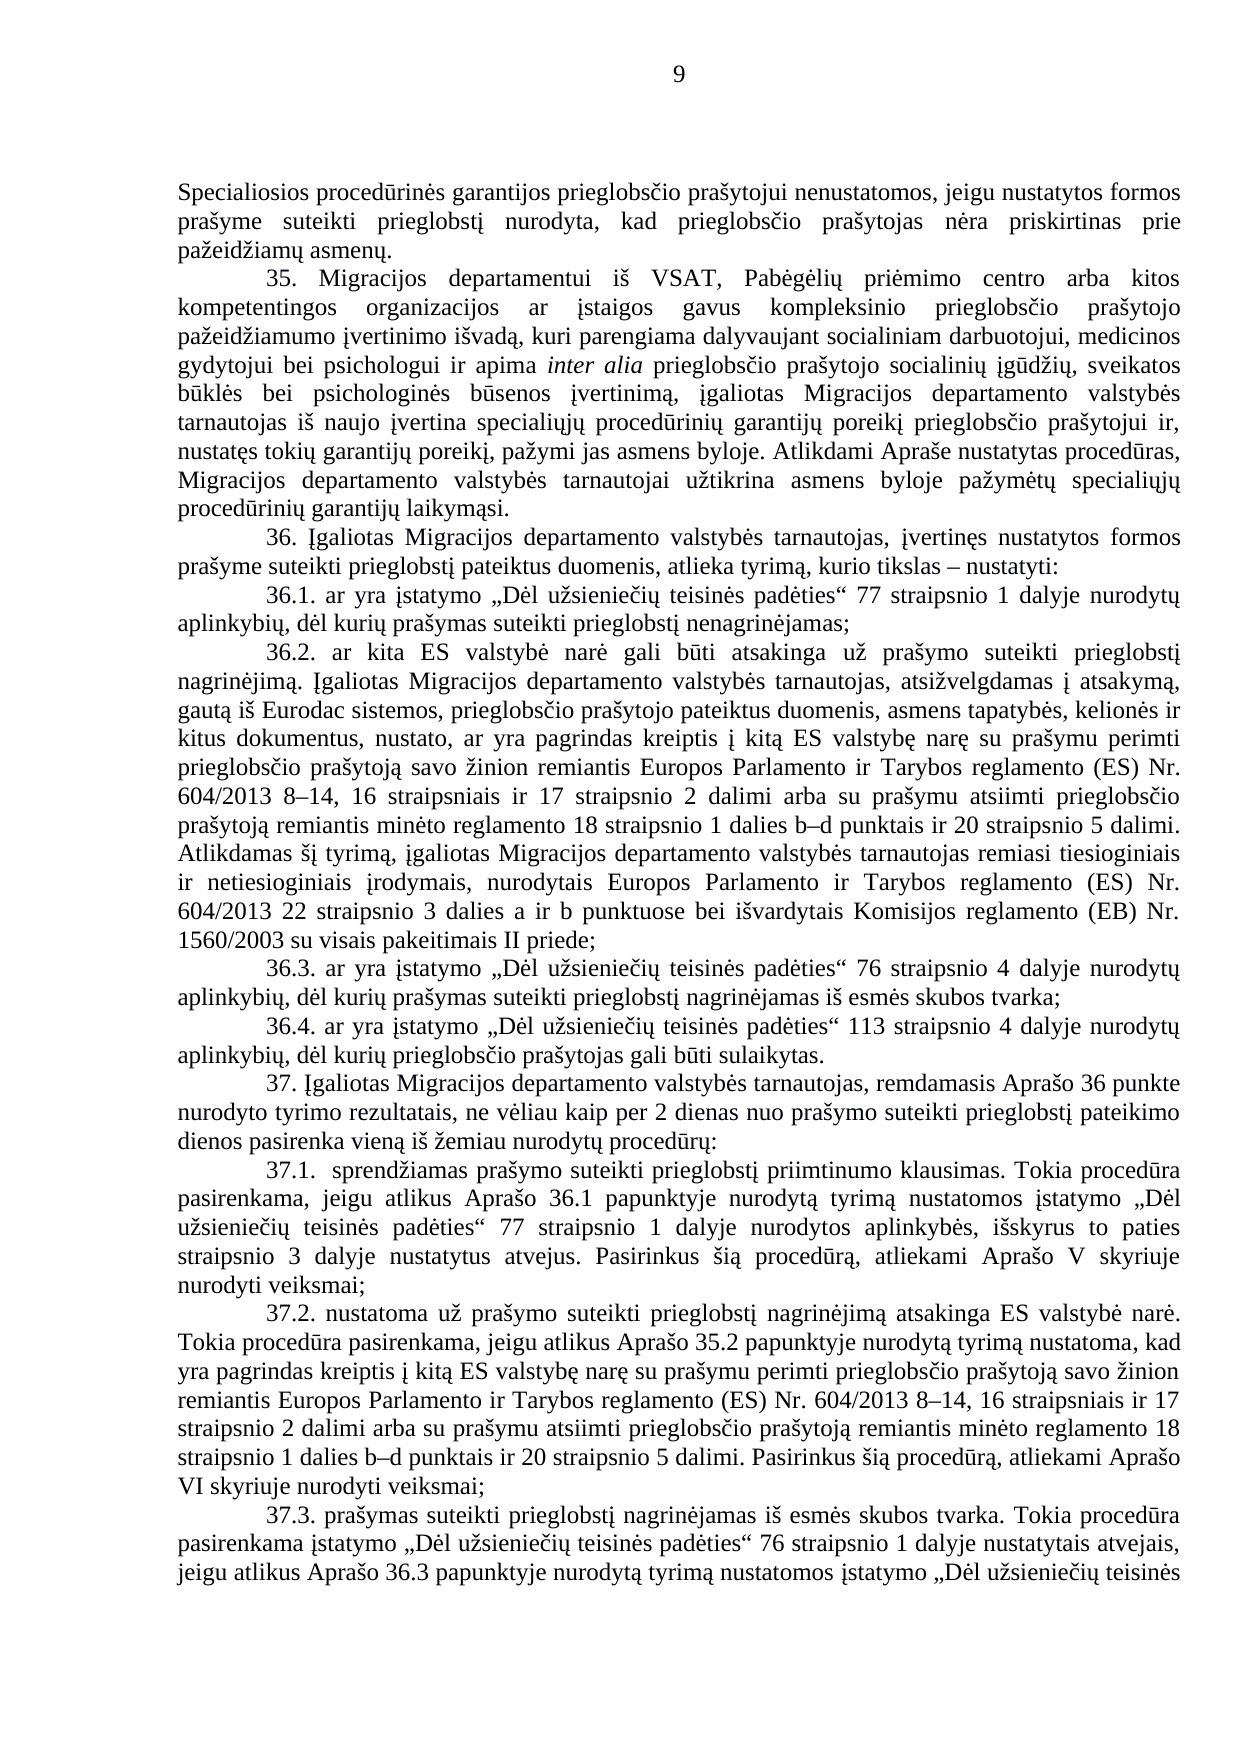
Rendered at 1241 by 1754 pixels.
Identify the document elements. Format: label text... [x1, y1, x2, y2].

text 37.2. nustatoma už prašymo suteikti prieglobstį nagrinėjimą atsakinga ES valstybė narė. Tokia procedūra pasirenkama, jeigu atlikus Aprašo 35.2 papunktyje nurodytą tyrimą nustatoma, kad yra pagrindas kreiptis į kitą ES valstybę narę su prašymu perimti prieglobsčio prašytoją savo žinion remiantis Europos Parlamento ir Tarybos reglamento (ES) Nr. 604/2013 8–14, 16 straipsniais ir 17 straipsnio 2 dalimi arba su prašymu atsiimti prieglobsčio prašytoją remiantis minėto reglamento 18 straipsnio 1 dalies b–d punktais ir 20 straipsnio 5 dalimi. Pasirinkus šią procedūrą, atliekami Aprašo VI skyriuje nurodyti veiksmai; [177, 1298, 1181, 1500]
text 36.1. ar yra įstatymo „Dėl užsieniečių teisinės padėties“ 77 straipsnio 1 dalyje nurodytų aplinkybių, dėl kurių prašymas suteikti prieglobstį nenagrinėjamas; [177, 580, 1181, 637]
text 36. Įgaliotas Migracijos departamento valstybės tarnautojas, įvertinęs nustatytos formos prašyme suteikti prieglobstį pateiktus duomenis, atlieka tyrimą, kurio tikslas – nustatyti: [177, 522, 1181, 580]
text 36.2. ar kita ES valstybė narė gali būti atsakinga už prašymo suteikti prieglobstį nagrinėjimą. Įgaliotas Migracijos departamento valstybės tarnautojas, atsižvelgdamas į atsakymą, gautą iš Eurodac sistemos, prieglobsčio prašytojo pateiktus duomenis, asmens tapatybės, kelionės ir kitus dokumentus, nustato, ar yra pagrindas kreiptis į kitą ES valstybę narę su prašymu perimti prieglobsčio prašytoją savo žinion remiantis Europos Parlamento ir Tarybos reglamento (ES) Nr. 604/2013 8–14, 16 straipsniais ir 17 straipsnio 2 dalimi arba su prašymu atsiimti prieglobsčio prašytoją remiantis minėto reglamento 18 straipsnio 1 dalies b–d punktais ir 20 straipsnio 5 dalimi. Atlikdamas šį tyrimą, įgaliotas Migracijos departamento valstybės tarnautojas remiasi tiesioginiais ir netiesioginiais įrodymais, nurodytais Europos Parlamento ir Tarybos reglamento (ES) Nr. 604/2013 22 straipsnio 3 dalies a ir b punktuose bei išvardytais Komisijos reglamento (EB) Nr. 1560/2003 su visais pakeitimais II priede; [177, 637, 1181, 953]
text 37.3. prašymas suteikti prieglobstį nagrinėjamas iš esmės skubos tvarka. Tokia procedūra pasirenkama įstatymo „Dėl užsieniečių teisinės padėties“ 76 straipsnio 1 dalyje nustatytais atvejais, jeigu atlikus Aprašo 36.3 papunktyje nurodytą tyrimą nustatomos įstatymo „Dėl užsieniečių teisinės [177, 1500, 1181, 1586]
text Specialiosios procedūrinės garantijos prieglobsčio prašytojui nenustatomos, jeigu nustatytos formos prašyme suteikti prieglobstį nurodyta, kad prieglobsčio prašytojas nėra priskirtinas prie pažeidžiamų asmenų. [177, 177, 1181, 263]
text 37. Įgaliotas Migracijos departamento valstybės tarnautojas, remdamasis Aprašo 36 punkte nurodyto tyrimo rezultatais, ne vėliau kaip per 2 dienas nuo prašymo suteikti prieglobstį pateikimo dienos pasirenka vieną iš žemiau nurodytų procedūrų: [177, 1068, 1181, 1155]
text 37.1. sprendžiamas prašymo suteikti prieglobstį priimtinumo klausimas. Tokia procedūra pasirenkama, jeigu atlikus Aprašo 36.1 papunktyje nurodytą tyrimą nustatomos įstatymo „Dėl užsieniečių teisinės padėties“ 77 straipsnio 1 dalyje nurodytos aplinkybės, išskyrus to paties straipsnio 3 dalyje nustatytus atvejus. Pasirinkus šią procedūrą, atliekami Aprašo V skyriuje nurodyti veiksmai; [177, 1155, 1181, 1298]
text 36.3. ar yra įstatymo „Dėl užsieniečių teisinės padėties“ 76 straipsnio 4 dalyje nurodytų aplinkybių, dėl kurių prašymas suteikti prieglobstį nagrinėjamas iš esmės skubos tvarka; [177, 953, 1181, 1011]
text 36.4. ar yra įstatymo „Dėl užsieniečių teisinės padėties“ 113 straipsnio 4 dalyje nurodytų aplinkybių, dėl kurių prieglobsčio prašytojas gali būti sulaikytas. [177, 1011, 1181, 1068]
text 35. Migracijos departamentui iš VSAT, Pabėgėlių priėmimo centro arba kitos kompetentingos organizacijos ar įstaigos gavus kompleksinio prieglobsčio prašytojo pažeidžiamumo įvertinimo išvadą, kuri parengiama dalyvaujant socialiniam darbuotojui, medicinos gydytojui bei psichologui ir apima inter alia prieglobsčio prašytojo socialinių įgūdžių, sveikatos būklės bei psichologinės būsenos įvertinimą, įgaliotas Migracijos departamento valstybės tarnautojas iš naujo įvertina specialiųjų procedūrinių garantijų poreikį prieglobsčio prašytojui ir, nustatęs tokių garantijų poreikį, pažymi jas asmens byloje. Atlikdami Apraše nustatytas procedūras, Migracijos departamento valstybės tarnautojai užtikrina asmens byloje pažymėtų specialiųjų procedūrinių garantijų laikymąsi. [177, 263, 1181, 522]
